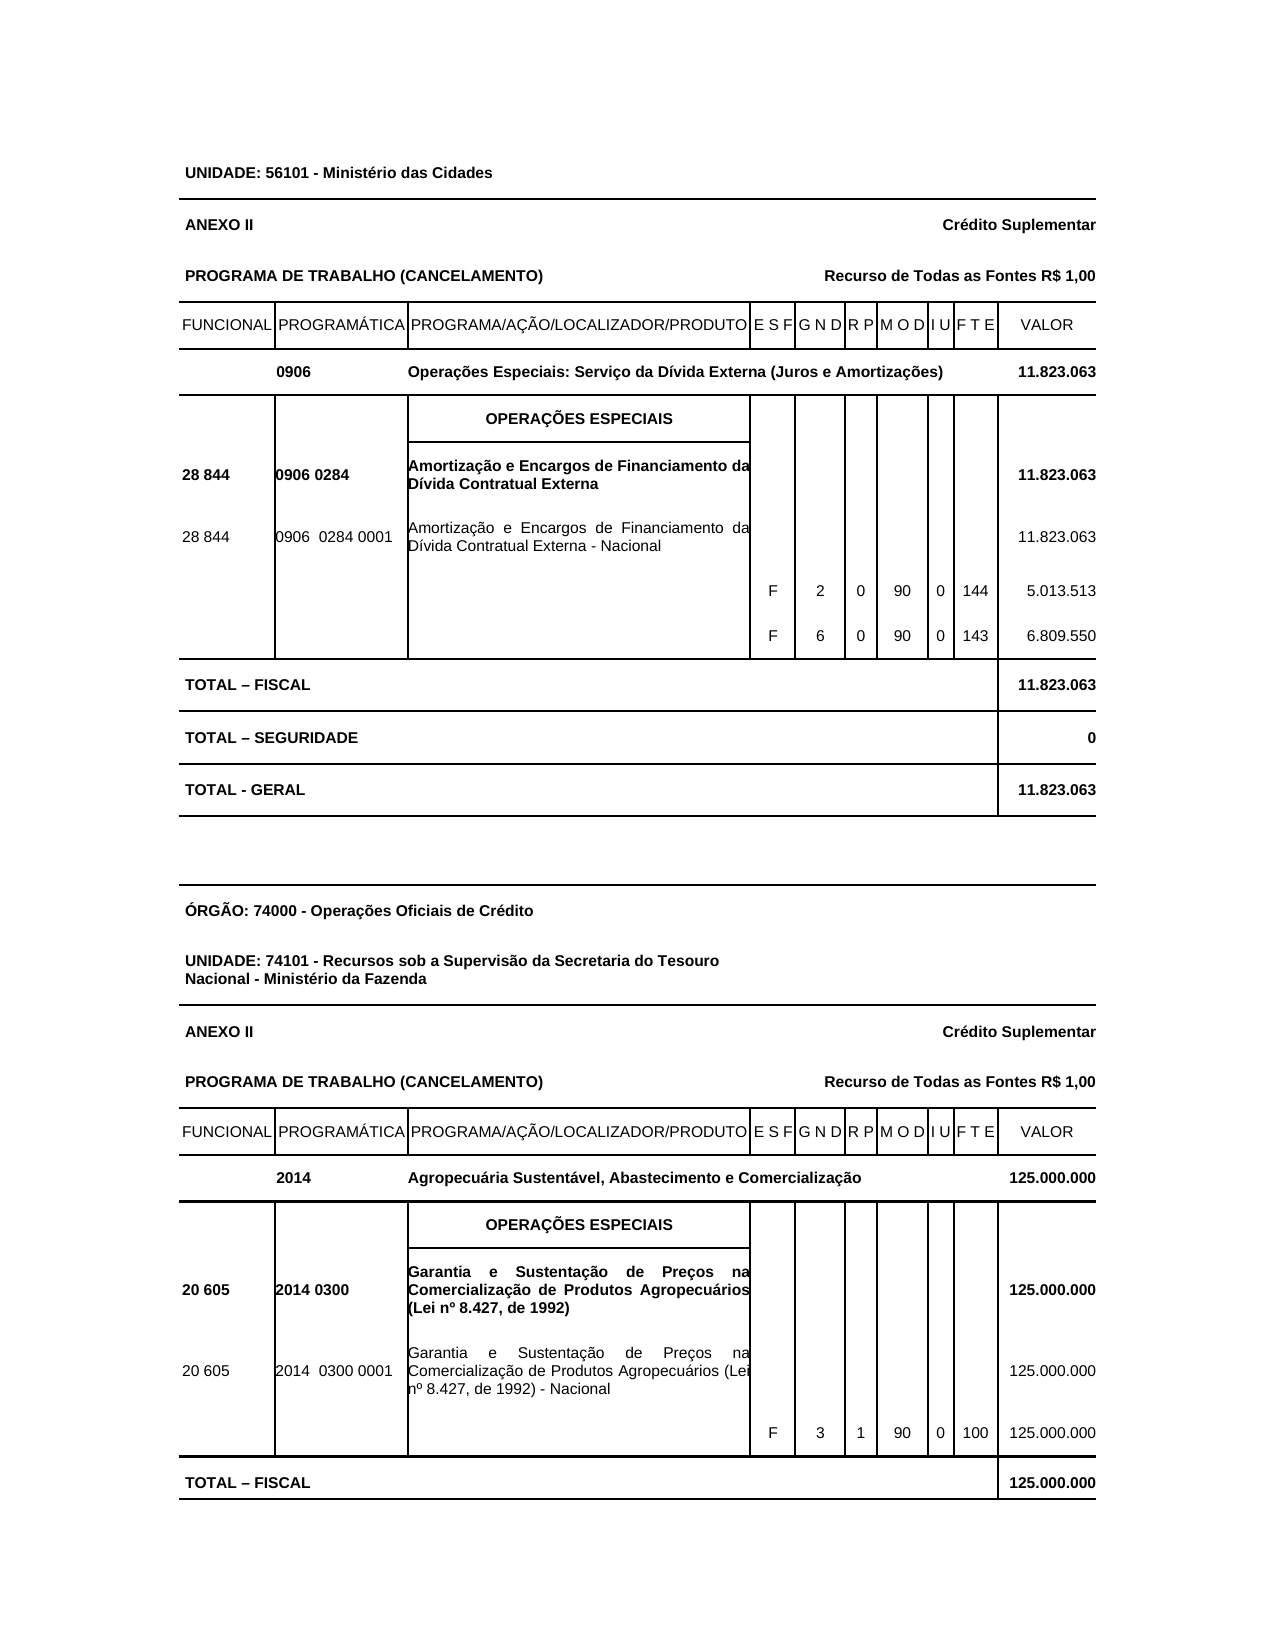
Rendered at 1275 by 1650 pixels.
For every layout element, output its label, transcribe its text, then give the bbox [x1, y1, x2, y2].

table_cell F [751, 613, 794, 658]
table_cell 100 [955, 1411, 997, 1455]
table_cell 11.823.063 [999, 506, 1096, 568]
table_cell G N D [796, 303, 844, 347]
table_cell [998, 817, 1096, 883]
table_cell Operações Especiais [409, 1203, 749, 1247]
table_cell 0906 0284 [276, 441, 407, 506]
table_cell TOTAL – FISCAL [179, 660, 997, 710]
table_cell 5.013.513 [999, 569, 1096, 613]
table_cell 0 [846, 569, 876, 613]
table_cell 28 844 [179, 441, 274, 506]
table_cell VALOR [999, 1109, 1096, 1154]
table_cell [846, 441, 876, 506]
table_cell [751, 1330, 794, 1411]
table_cell [750, 148, 1096, 198]
table_cell 11.823.063 [999, 765, 1096, 815]
table_cell VALOR [999, 303, 1096, 347]
table_cell [929, 396, 953, 441]
table_cell G N D [796, 1109, 844, 1154]
table_cell PROGRAMA/AÇÃO/LOCALIZADOR/PRODUTO [409, 1109, 749, 1154]
table_cell 2 [796, 569, 844, 613]
table_cell Crédito Suplementar [750, 200, 1096, 250]
table_cell [929, 441, 953, 506]
table_cell 0 [929, 613, 953, 658]
table_cell [276, 613, 407, 658]
table_cell 11.823.063 [999, 441, 1096, 506]
table_cell TOTAL - GERAL [179, 765, 997, 815]
table_cell [276, 396, 407, 441]
table_cell 0 [999, 712, 1096, 763]
table_cell E S F [751, 303, 794, 347]
table_cell [276, 569, 407, 613]
table_cell TOTAL – FISCAL [179, 1458, 997, 1497]
table_cell 6 [796, 613, 844, 658]
table_cell 125.000.000 [999, 1411, 1096, 1455]
table_cell [955, 1247, 997, 1330]
table_cell ANEXO II [179, 1006, 750, 1057]
table_cell 0 [846, 613, 876, 658]
table_cell [179, 396, 274, 441]
table_cell UNIDADE: 74101 - Recursos sob a Supervisão da Secretaria do Tesouro Nacional - Ministério da Fazenda [179, 936, 750, 1004]
table_cell F T E [955, 1109, 997, 1154]
table_cell M O D [878, 303, 927, 347]
table_cell 125.000.000 [999, 1330, 1096, 1411]
table_cell ANEXO II [179, 200, 750, 250]
table_cell [955, 1330, 997, 1411]
table_cell PROGRAMA DE TRABALHO (CANCELAMENTO) [179, 250, 750, 301]
table_cell [878, 396, 927, 441]
table_cell 90 [878, 1411, 927, 1455]
table_cell [955, 506, 997, 568]
table_cell [878, 441, 927, 506]
table_cell 6.809.550 [999, 613, 1096, 658]
table_cell 0 [929, 1411, 953, 1455]
table_cell [796, 1330, 844, 1411]
table_cell Amortização e Encargos de Financiamento da Dívida Contratual Externa [409, 443, 749, 506]
table_cell TOTAL – SEGURIDADE [179, 712, 997, 763]
table_cell PROGRAMÁTICA [276, 1109, 407, 1154]
table_cell 3 [796, 1411, 844, 1455]
table_cell PROGRAMA/AÇÃO/LOCALIZADOR/PRODUTO [409, 303, 749, 347]
table_cell [179, 1411, 274, 1455]
table_cell Operações Especiais [409, 396, 749, 441]
table_cell 125.000.000 [999, 1247, 1096, 1330]
table_cell 2014 0300 0001 [276, 1330, 407, 1411]
table_cell [750, 936, 1096, 1004]
table_cell R P [846, 1109, 876, 1154]
table_cell Recurso de Todas as Fontes R$ 1,00 [750, 1057, 1096, 1107]
table_cell [179, 1203, 274, 1247]
table_cell [796, 506, 844, 568]
table_cell [796, 1247, 844, 1330]
table_cell I U [929, 1109, 953, 1154]
table_cell 1 [846, 1411, 876, 1455]
table_cell FUNCIONAL [179, 303, 274, 347]
table_cell PROGRAMA DE TRABALHO (CANCELAMENTO) [179, 1057, 750, 1107]
table_cell [179, 817, 998, 883]
table_cell 28 844 [179, 506, 274, 568]
table_cell [878, 1247, 927, 1330]
table_cell [878, 506, 927, 568]
table_cell 0 [929, 569, 953, 613]
table_cell 0906 0284 0001 [276, 506, 407, 568]
table_cell [276, 1411, 407, 1455]
table_cell [929, 1330, 953, 1411]
table_cell [999, 396, 1096, 441]
table_cell [878, 1203, 927, 1247]
table_cell Recurso de Todas as Fontes R$ 1,00 [750, 250, 1096, 301]
table_cell [409, 569, 749, 613]
table_cell 125.000.000 [999, 1458, 1096, 1497]
table_cell 11.823.063 [999, 660, 1096, 710]
table_cell [276, 1203, 407, 1247]
table_cell Amortização e Encargos de Financiamento da Dívida Contratual Externa - Nacional [409, 506, 749, 568]
table_cell 143 [955, 613, 997, 658]
table_cell [796, 1203, 844, 1247]
table_cell [179, 613, 274, 658]
table_cell Crédito Suplementar [750, 1006, 1096, 1057]
table_cell 125.000.000 [998, 1156, 1096, 1200]
table_cell [878, 1330, 927, 1411]
table_cell [751, 441, 794, 506]
table_cell 90 [878, 569, 927, 613]
table_cell [955, 441, 997, 506]
table_cell [751, 1203, 794, 1247]
table_cell 2014 [179, 1156, 408, 1200]
table_cell 90 [878, 613, 927, 658]
table_cell [929, 506, 953, 568]
table_cell F [751, 1411, 794, 1455]
table_cell PROGRAMÁTICA [276, 303, 407, 347]
table_cell F T E [955, 303, 997, 347]
table_cell 11.823.063 [998, 350, 1096, 394]
table_cell Agropecuária Sustentável, Abastecimento e Comercialização [408, 1156, 998, 1200]
table_cell [846, 506, 876, 568]
table_cell [796, 396, 844, 441]
table_cell 2014 0300 [276, 1247, 407, 1330]
table_cell 0906 [179, 350, 408, 394]
table_cell R P [846, 303, 876, 347]
table_cell ÓRGÃO: 74000 - Operações Oficiais de Crédito [179, 886, 1096, 936]
table_cell I U [929, 303, 953, 347]
table_cell [751, 1247, 794, 1330]
table_cell Garantia e Sustentação de Preços na Comercialização de Produtos Agropecuários (Lei nº 8.427, de 1992) - Nacional [409, 1330, 749, 1411]
table_cell [846, 1247, 876, 1330]
table_cell 20 605 [179, 1247, 274, 1330]
table_cell Garantia e Sustentação de Preços na Comercialização de Produtos Agropecuários (Lei nº 8.427, de 1992) [409, 1249, 749, 1330]
table_cell [929, 1203, 953, 1247]
table_cell [846, 1203, 876, 1247]
table_cell [409, 613, 749, 658]
table_cell 144 [955, 569, 997, 613]
table_cell F [751, 569, 794, 613]
table_cell [751, 396, 794, 441]
table_cell [846, 396, 876, 441]
table_cell E S F [751, 1109, 794, 1154]
table_cell [796, 441, 844, 506]
table_cell Operações Especiais: Serviço da Dívida Externa (Juros e Amortizações) [408, 350, 998, 394]
table_cell [179, 569, 274, 613]
table_cell [846, 1330, 876, 1411]
table_cell [955, 1203, 997, 1247]
table_cell [999, 1203, 1096, 1247]
table_cell [751, 506, 794, 568]
table_cell M O D [878, 1109, 927, 1154]
table_cell [409, 1411, 749, 1455]
table_cell FUNCIONAL [179, 1109, 274, 1154]
table_cell UNIDADE: 56101 - Ministério das Cidades [179, 148, 750, 198]
table_cell 20 605 [179, 1330, 274, 1411]
table_cell [955, 396, 997, 441]
table_cell [929, 1247, 953, 1330]
